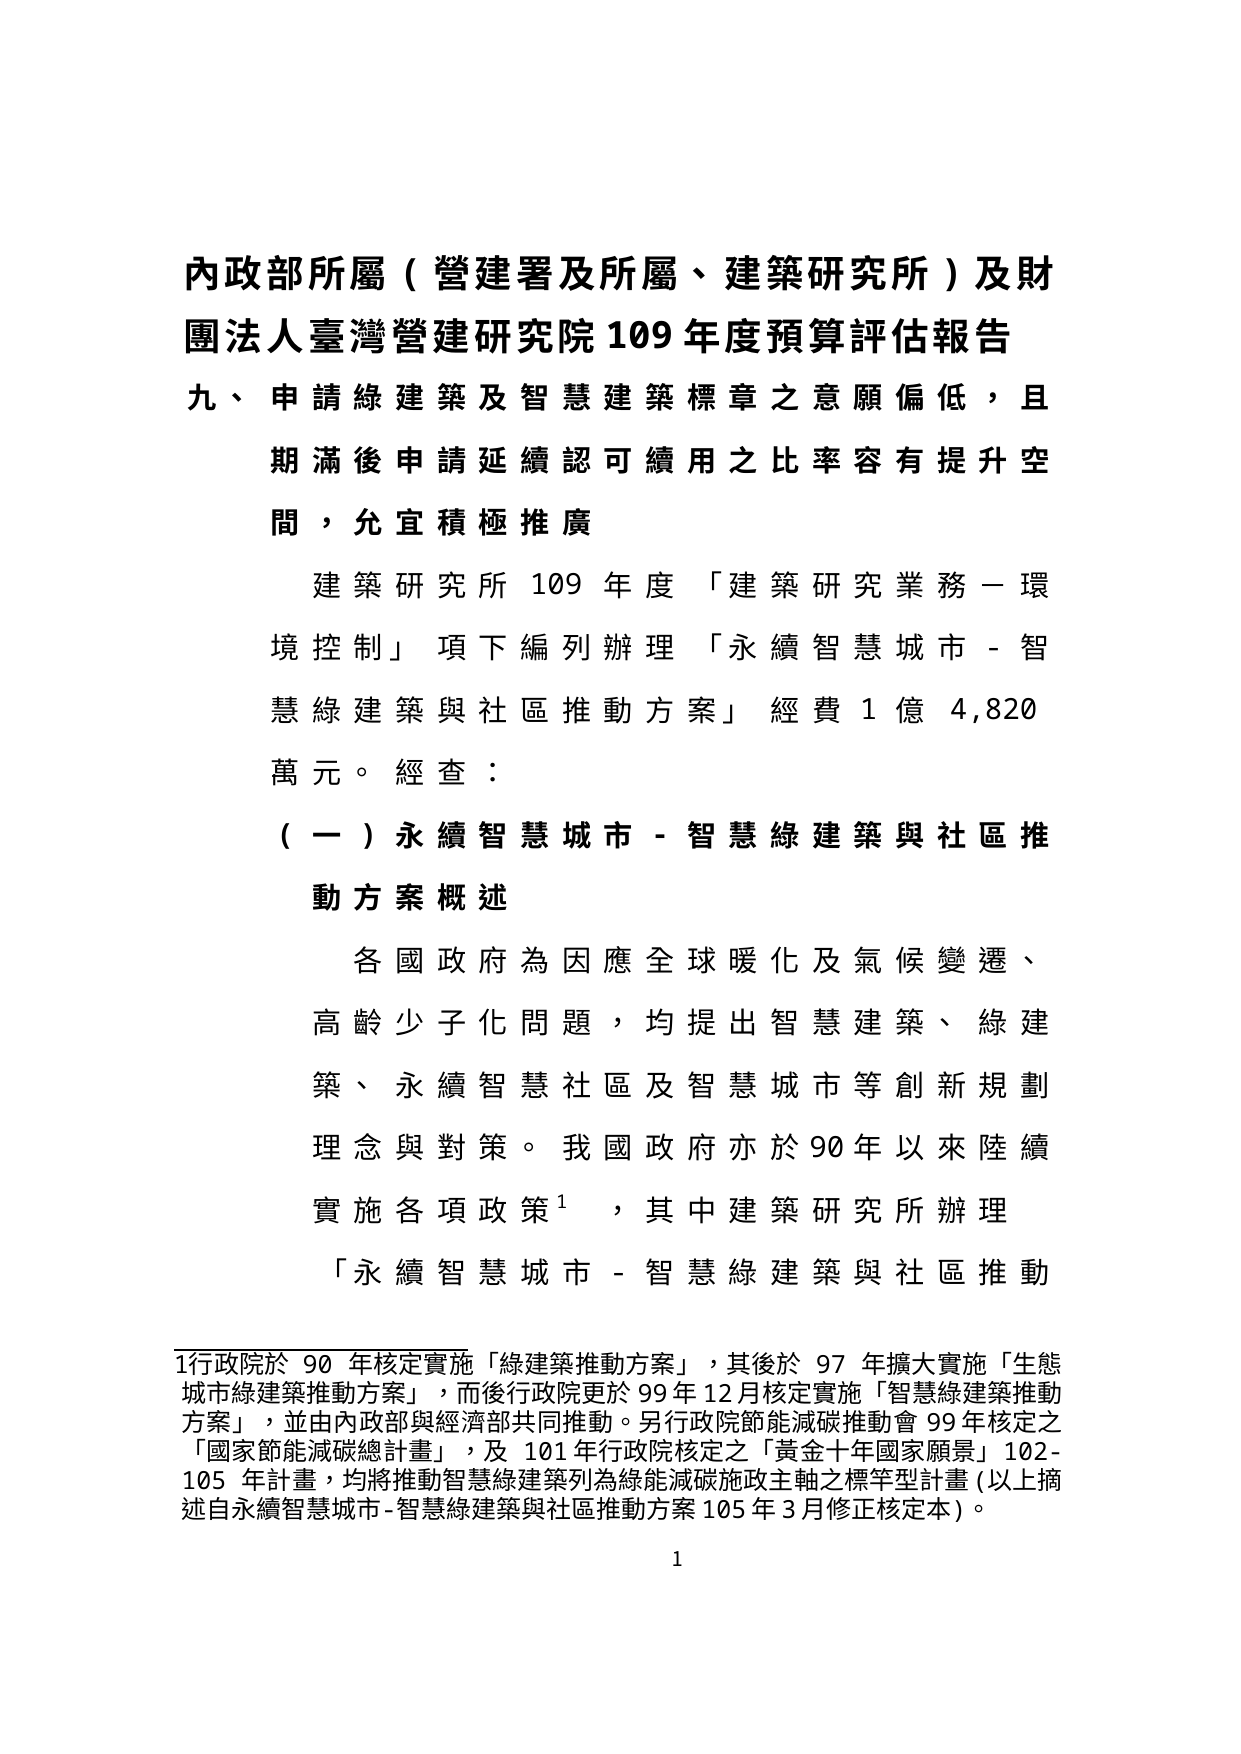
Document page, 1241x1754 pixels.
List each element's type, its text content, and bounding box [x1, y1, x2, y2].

text 九、申請綠建築及智慧建築標章之意願偏低，且期滿後申請延續認可續用之比率容有提升空間，允宜積極推廣 [181, 354, 1056, 542]
text 內政部所屬(營建署及所屬、建築研究所)及財團法人臺灣營建研究院109年度預算評估報告 [181, 229, 1056, 354]
text 各國政府為因應全球暖化及氣候變遷、高齡少子化問題，均提出智慧建築、綠建築、永續智慧社區及智慧城市等創新規劃理念與對策。我國政府亦於90年以來陸續實施各項政策，其中建築研究所辦理「永續智慧城市-智慧綠建築與社區推動方案」，109年度主要推動重點包括：1.辦理研發智慧綠建築與社區創新應用科技；2.智慧綠建築及社區推廣講習與宣導活動；3.全面盤點評估中央機關及地方政府既有中央空調主機能源效率；4.補助既有建築物智慧綠建築改善及改造；5.研（修）訂相關法制作業等工作。 [269, 917, 1056, 1292]
text 行政院於 90 年核定實施「綠建築推動方案」，其後於 97 年擴大實施「生態城市綠建築推動方案」，而後行政院更於99年12月核定實施「智慧綠建築推動方案」，並由內政部與經濟部共同推動。另行政院節能減碳推動會99年核定之「國家節能減碳總計畫」，及 101年行政院核定之「黃金十年國家願景」102-105 年計畫，均將推動智慧綠建築列為綠能減碳施政主軸之標竿型計畫(以上摘述自永續智慧城市-智慧綠建築與社區推動方案105年3月修正核定本)。 [174, 1350, 1063, 1525]
text 建築研究所109年度「建築研究業務－環境控制」項下編列辦理「永續智慧城市-智慧綠建築與社區推動方案」經費1億4,820萬元。經查： [240, 542, 1056, 792]
text (一)永續智慧城市-智慧綠建築與社區推動方案概述 [240, 792, 1056, 917]
